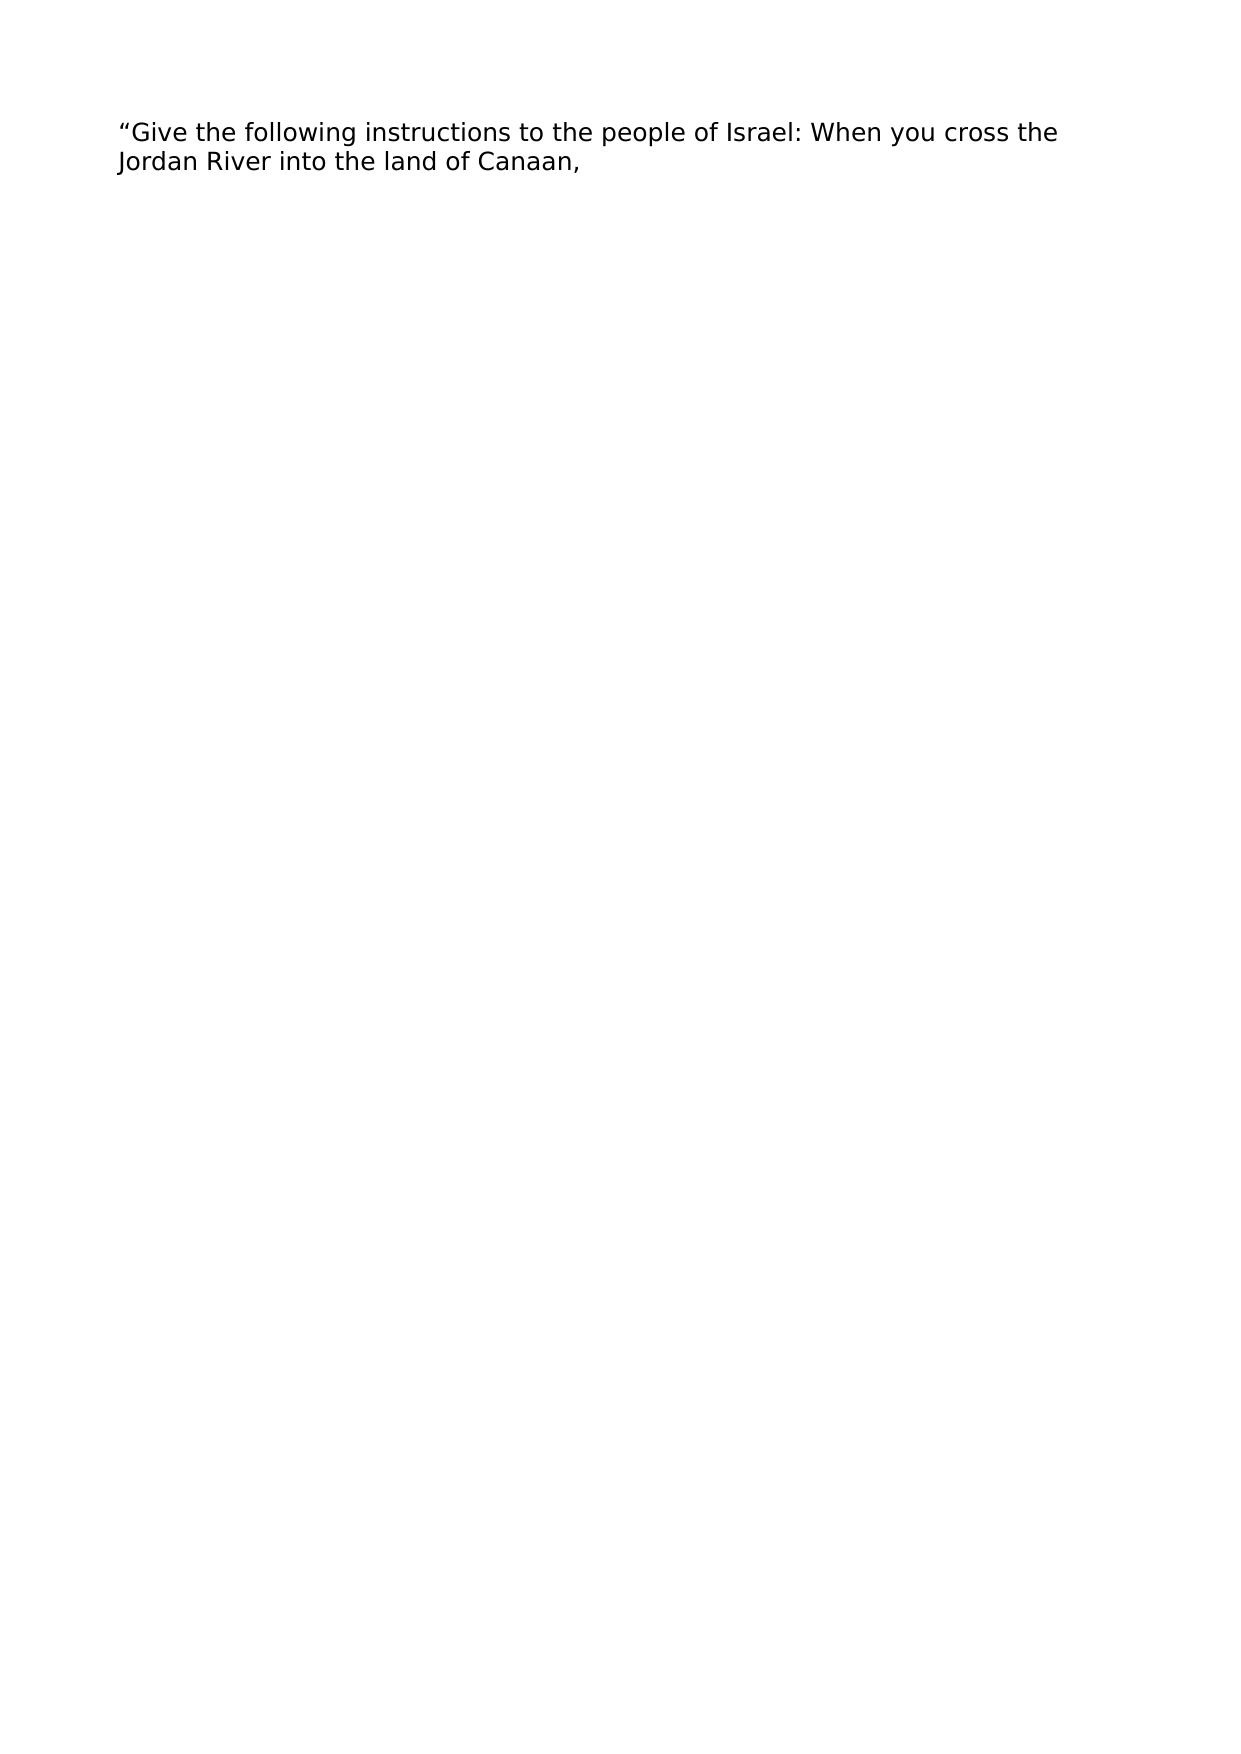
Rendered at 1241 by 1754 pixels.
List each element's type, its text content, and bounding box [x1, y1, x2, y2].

text “Give the following instructions to the people of Israel: When you cross the Jordan River into the land of Canaan, [118, 118, 1122, 176]
